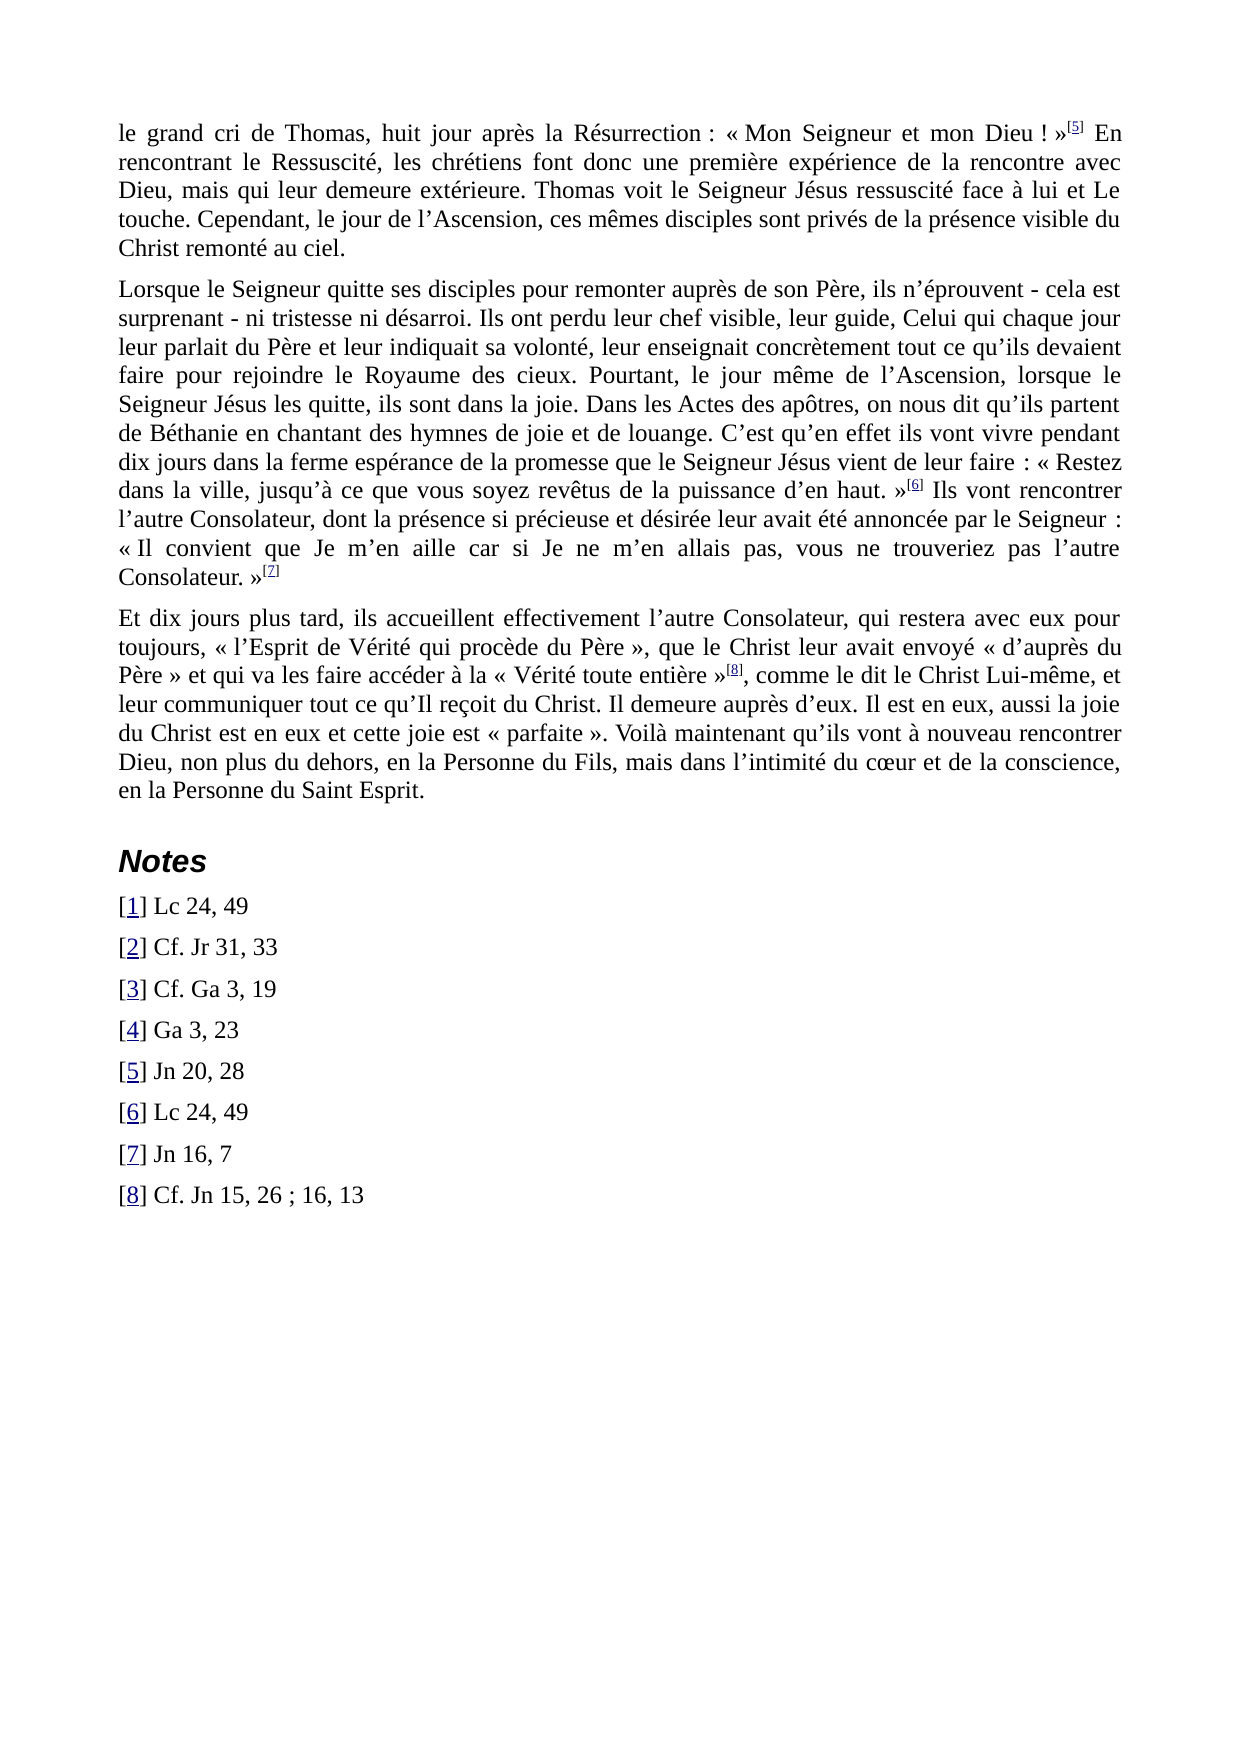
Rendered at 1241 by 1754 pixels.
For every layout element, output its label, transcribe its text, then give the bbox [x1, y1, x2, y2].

text le grand cri de Thomas, huit jour après la Résurrection : « Mon Seigneur et mon Dieu ! »[5] En rencontrant le Ressuscité, les chrétiens font donc une première expérience de la rencontre avec Dieu, mais qui leur demeure extérieure. Thomas voit le Seigneur Jésus ressuscité face à lui et Le touche. Cependant, le jour de l’Ascension, ces mêmes disciples sont privés de la présence visible du Christ remonté au ciel. [118, 118, 1122, 262]
text [7] Jn 16, 7 [118, 1139, 1122, 1167]
subtitle Notes [118, 842, 1122, 879]
text [4] Ga 3, 23 [118, 1015, 1122, 1044]
text Lorsque le Seigneur quitte ses disciples pour remonter auprès de son Père, ils n’éprouvent - cela est surprenant - ni tristesse ni désarroi. Ils ont perdu leur chef visible, leur guide, Celui qui chaque jour leur parlait du Père et leur indiquait sa volonté, leur enseignait concrètement tout ce qu’ils devaient faire pour rejoindre le Royaume des cieux. Pourtant, le jour même de l’Ascension, lorsque le Seigneur Jésus les quitte, ils sont dans la joie. Dans les Actes des apôtres, on nous dit qu’ils partent de Béthanie en chantant des hymnes de joie et de louange. C’est qu’en effet ils vont vivre pendant dix jours dans la ferme espérance de la promesse que le Seigneur Jésus vient de leur faire : « Restez dans la ville, jusqu’à ce que vous soyez revêtus de la puissance d’en haut. »[6] Ils vont rencontrer l’autre Consolateur, dont la présence si précieuse et désirée leur avait été annoncée par le Seigneur : « Il convient que Je m’en aille car si Je ne m’en allais pas, vous ne trouveriez pas l’autre Consolateur. »[7] [118, 274, 1122, 591]
text [3] Cf. Ga 3, 19 [118, 974, 1122, 1002]
text [5] Jn 20, 28 [118, 1056, 1122, 1085]
text [6] Lc 24, 49 [118, 1097, 1122, 1126]
text [8] Cf. Jn 15, 26 ; 16, 13 [118, 1180, 1122, 1209]
text [1] Lc 24, 49 [118, 891, 1122, 920]
text Et dix jours plus tard, ils accueillent effectivement l’autre Consolateur, qui restera avec eux pour toujours, « l’Esprit de Vérité qui procède du Père », que le Christ leur avait envoyé « d’auprès du Père » et qui va les faire accéder à la « Vérité toute entière »[8], comme le dit le Christ Lui-même, et leur communiquer tout ce qu’Il reçoit du Christ. Il demeure auprès d’eux. Il est en eux, aussi la joie du Christ est en eux et cette joie est « parfaite ». Voilà maintenant qu’ils vont à nouveau rencontrer Dieu, non plus du dehors, en la Personne du Fils, mais dans l’intimité du cœur et de la conscience, en la Personne du Saint Esprit. [118, 603, 1122, 804]
text [2] Cf. Jr 31, 33 [118, 932, 1122, 961]
